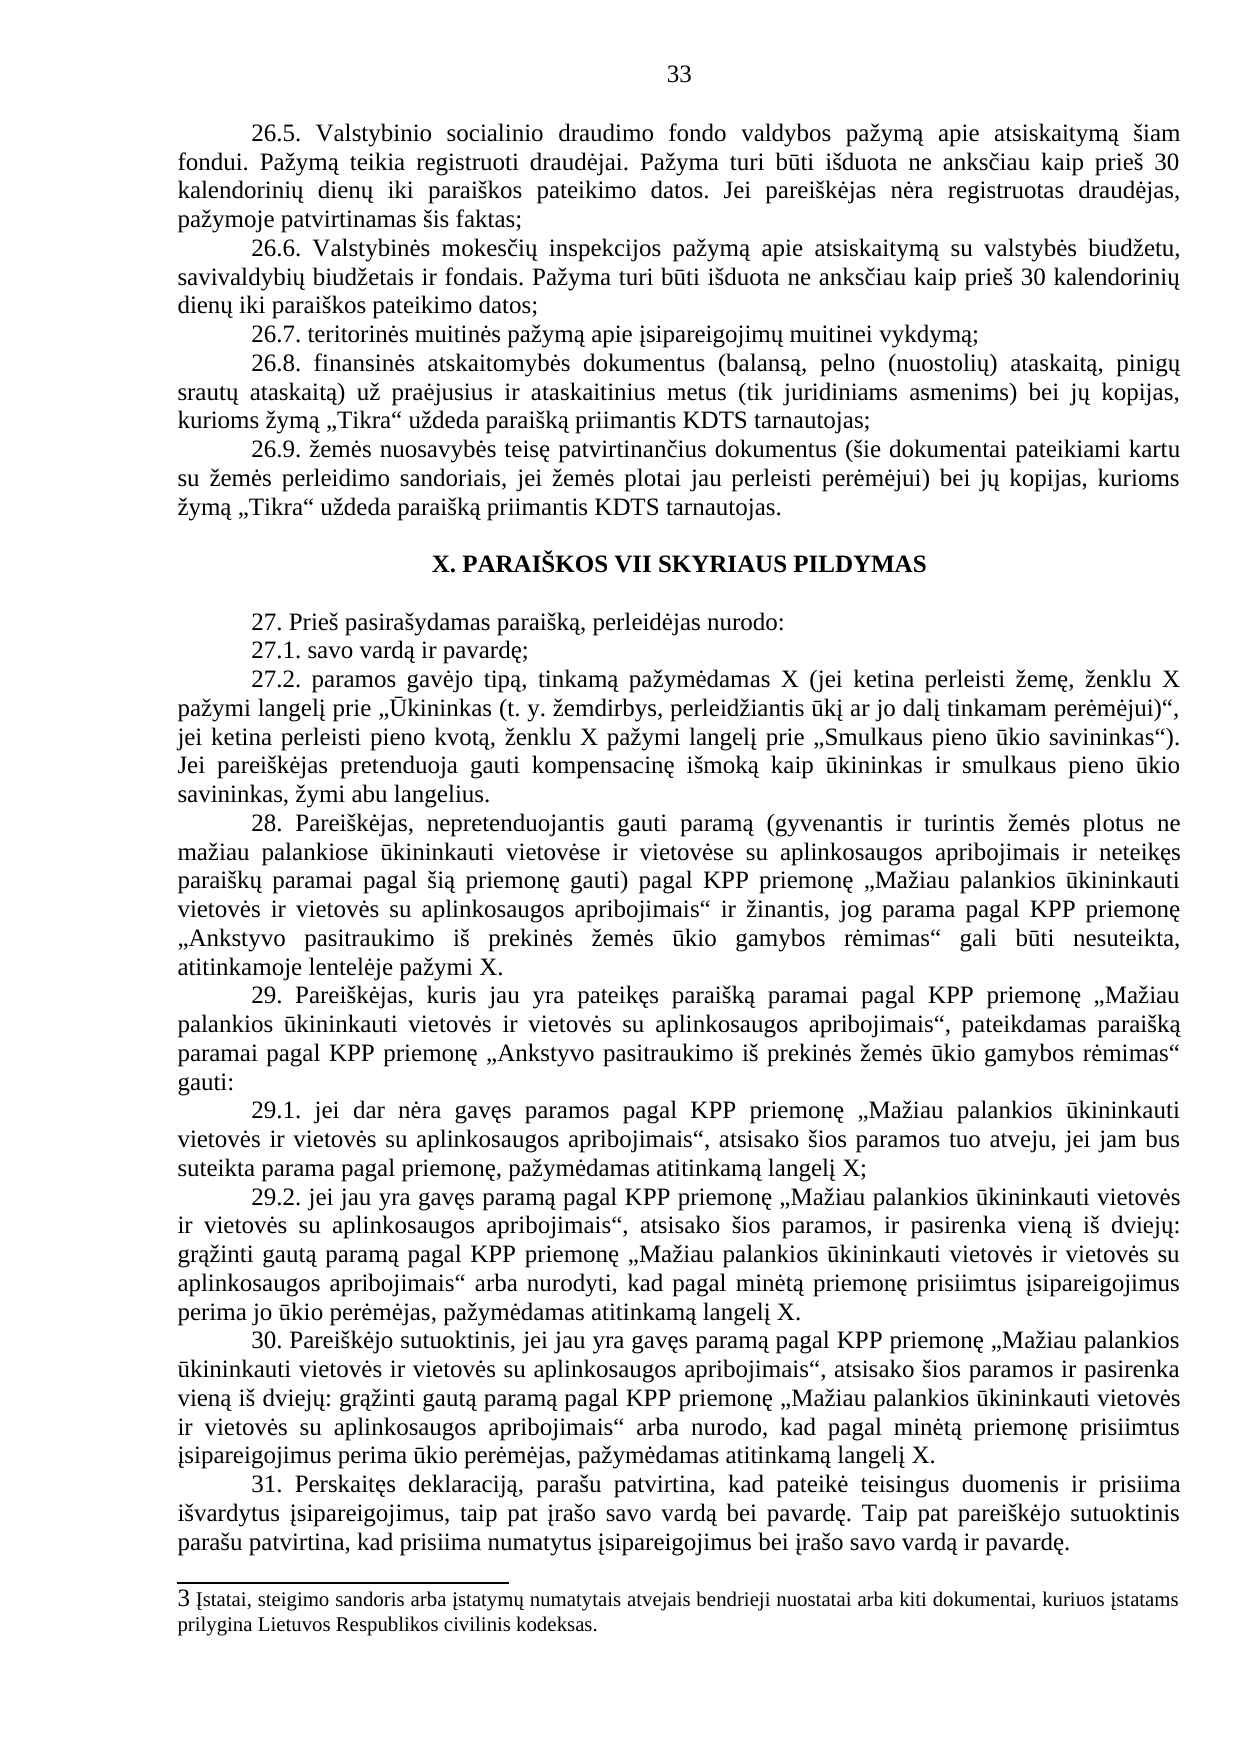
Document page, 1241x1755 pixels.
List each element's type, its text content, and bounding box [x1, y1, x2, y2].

text 27.1. savo vardą ir pavardę; [177, 636, 1181, 664]
text 31. Perskaitęs deklaraciją, parašu patvirtina, kad pateikė teisingus duomenis ir prisiima išvardytus įsipareigojimus, taip pat įrašo savo vardą bei pavardę. Taip pat pareiškėjo sutuoktinis parašu patvirtina, kad prisiima numatytus įsipareigojimus bei įrašo savo vardą ir pavardę. [177, 1469, 1181, 1556]
text 30. Pareiškėjo sutuoktinis, jei jau yra gavęs paramą pagal KPP priemonę „Mažiau palankios ūkininkauti vietovės ir vietovės su aplinkosaugos apribojimais“, atsisako šios paramos ir pasirenka vieną iš dviejų: grąžinti gautą paramą pagal KPP priemonę „Mažiau palankios ūkininkauti vietovės ir vietovės su aplinkosaugos apribojimais“ arba nurodo, kad pagal minėtą priemonę prisiimtus įsipareigojimus perima ūkio perėmėjas, pažymėdamas atitinkamą langelį X. [177, 1326, 1181, 1469]
text 26.8. finansinės atskaitomybės dokumentus (balansą, pelno (nuostolių) ataskaitą, pinigų srautų ataskaitą) už praėjusius ir ataskaitinius metus (tik juridiniams asmenims) bei jų kopijas, kurioms žymą „Tikra“ uždeda paraišką priimantis KDTS tarnautojas; [177, 348, 1181, 434]
text 28. Pareiškėjas, nepretenduojantis gauti paramą (gyvenantis ir turintis žemės plotus ne mažiau palankiose ūkininkauti vietovėse ir vietovėse su aplinkosaugos apribojimais ir neteikęs paraiškų paramai pagal šią priemonę gauti) pagal KPP priemonę „Mažiau palankios ūkininkauti vietovės ir vietovės su aplinkosaugos apribojimais“ ir žinantis, jog parama pagal KPP priemonę „Ankstyvo pasitraukimo iš prekinės žemės ūkio gamybos rėmimas“ gali būti nesuteikta, atitinkamoje lentelėje pažymi X. [177, 808, 1181, 981]
text 26.5. Valstybinio socialinio draudimo fondo valdybos pažymą apie atsiskaitymą šiam fondui. Pažymą teikia registruoti draudėjai. Pažyma turi būti išduota ne anksčiau kaip prieš 30 kalendorinių dienų iki paraiškos pateikimo datos. Jei pareiškėjas nėra registruotas draudėjas, pažymoje patvirtinamas šis faktas; [177, 118, 1181, 233]
text 27. Prieš pasirašydamas paraišką, perleidėjas nurodo: [177, 607, 1181, 636]
text Įstatai, steigimo sandoris arba įstatymų numatytais atvejais bendrieji nuostatai arba kiti dokumentai, kuriuos įstatams prilygina Lietuvos Respublikos civilinis kodeksas. [177, 1583, 1181, 1636]
text 26.7. teritorinės muitinės pažymą apie įsipareigojimų muitinei vykdymą; [177, 319, 1181, 348]
text 26.6. Valstybinės mokesčių inspekcijos pažymą apie atsiskaitymą su valstybės biudžetu, savivaldybių biudžetais ir fondais. Pažyma turi būti išduota ne anksčiau kaip prieš 30 kalendorinių dienų iki paraiškos pateikimo datos; [177, 233, 1181, 319]
text 26.9. žemės nuosavybės teisę patvirtinančius dokumentus (šie dokumentai pateikiami kartu su žemės perleidimo sandoriais, jei žemės plotai jau perleisti perėmėjui) bei jų kopijas, kurioms žymą „Tikra“ uždeda paraišką priimantis KDTS tarnautojas. [177, 434, 1181, 521]
text 29. Pareiškėjas, kuris jau yra pateikęs paraišką paramai pagal KPP priemonę „Mažiau palankios ūkininkauti vietovės ir vietovės su aplinkosaugos apribojimais“, pateikdamas paraišką paramai pagal KPP priemonę „Ankstyvo pasitraukimo iš prekinės žemės ūkio gamybos rėmimas“ gauti: [177, 981, 1181, 1096]
text X. PARAIŠKOS VII SKYRIAUS PILDYMAS [177, 549, 1181, 578]
text 29.1. jei dar nėra gavęs paramos pagal KPP priemonę „Mažiau palankios ūkininkauti vietovės ir vietovės su aplinkosaugos apribojimais“, atsisako šios paramos tuo atveju, jei jam bus suteikta parama pagal priemonę, pažymėdamas atitinkamą langelį X; [177, 1096, 1181, 1182]
text 27.2. paramos gavėjo tipą, tinkamą pažymėdamas X (jei ketina perleisti žemę, ženklu X pažymi langelį prie „Ūkininkas (t. y. žemdirbys, perleidžiantis ūkį ar jo dalį tinkamam perėmėjui)“, jei ketina perleisti pieno kvotą, ženklu X pažymi langelį prie „Smulkaus pieno ūkio savininkas“). Jei pareiškėjas pretenduoja gauti kompensacinę išmoką kaip ūkininkas ir smulkaus pieno ūkio savininkas, žymi abu langelius. [177, 664, 1181, 808]
text 29.2. jei jau yra gavęs paramą pagal KPP priemonę „Mažiau palankios ūkininkauti vietovės ir vietovės su aplinkosaugos apribojimais“, atsisako šios paramos, ir pasirenka vieną iš dviejų: grąžinti gautą paramą pagal KPP priemonę „Mažiau palankios ūkininkauti vietovės ir vietovės su aplinkosaugos apribojimais“ arba nurodyti, kad pagal minėtą priemonę prisiimtus įsipareigojimus perima jo ūkio perėmėjas, pažymėdamas atitinkamą langelį X. [177, 1182, 1181, 1326]
